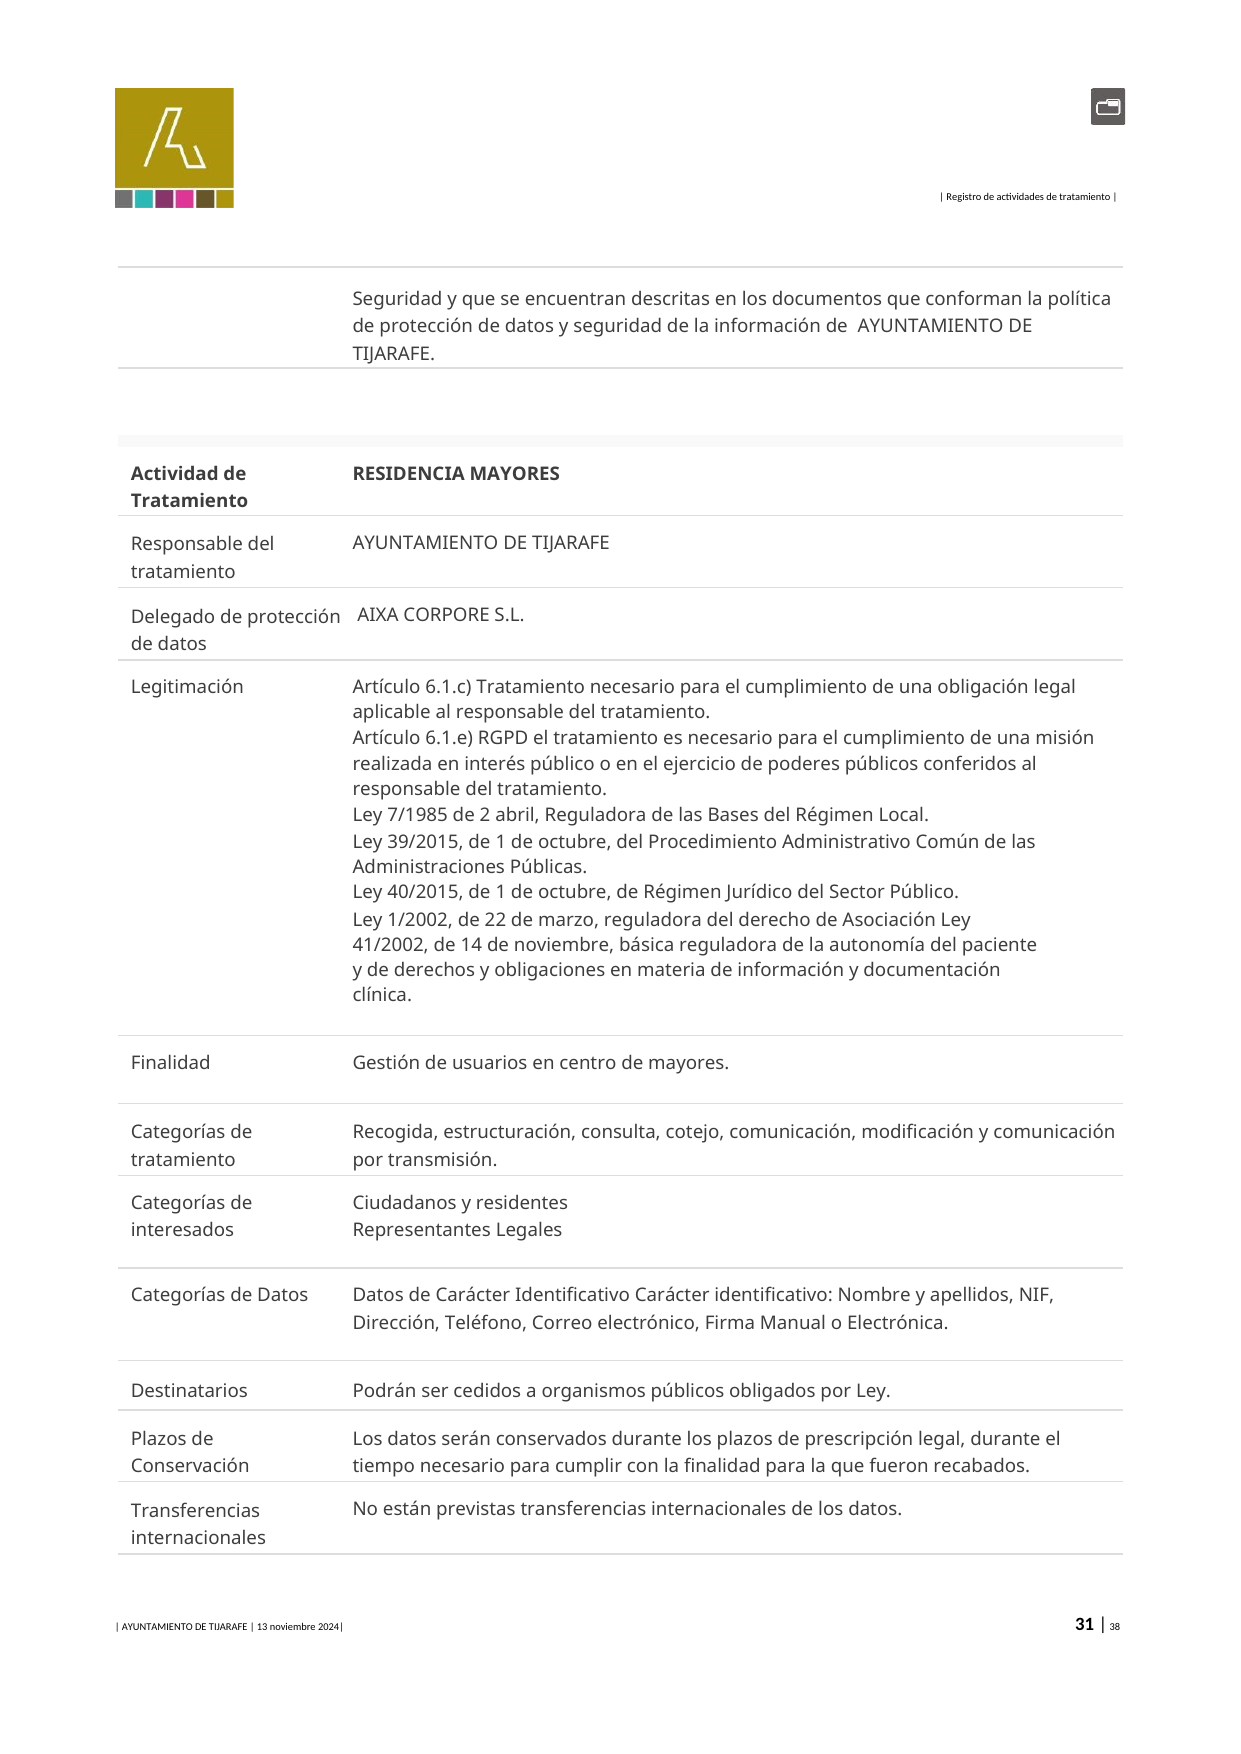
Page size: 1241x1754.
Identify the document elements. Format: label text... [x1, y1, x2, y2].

table_cell [118, 268, 352, 367]
table_cell Categorías de Datos [118, 1269, 352, 1359]
table_header RESIDENCIA MAYORES [352, 447, 1122, 515]
table_cell Categorías de tratamiento [118, 1104, 352, 1174]
table_cell AIXA CORPORE S.L. [352, 588, 1122, 659]
table_cell Podrán ser cedidos a organismos públicos obligados por Ley. [352, 1361, 1122, 1409]
table_cell Finalidad [118, 1036, 352, 1103]
table_header Actividad de Tratamiento [118, 447, 352, 515]
table_cell Artículo 6.1.c) Tratamiento necesario para el cumplimiento de una obligación legal aplicable al responsable del tratamiento. Artículo 6.1.e) RGPD el tratamiento es necesario para el cumplimiento de una misión realizada en interés público o en el ejercicio de poderes públicos conferidos al responsable del tratamiento. Ley 7/1985 de 2 abril, Reguladora de las Bases del Régimen Local. Ley 39/2015, de 1 de octubre, del Procedimiento Administrativo Común de las Administraciones Públicas. Ley 40/2015, de 1 de octubre, de Régimen Jurídico del Sector Público. Ley 1/2002, de 22 de marzo, reguladora del derecho de Asociación Ley 41/2002, de 14 de noviembre, básica reguladora de la autonomía del paciente y de derechos y obligaciones en materia de información y documentación clínica. [352, 661, 1122, 1034]
table_cell AYUNTAMIENTO DE TIJARAFE [352, 516, 1122, 587]
table_cell Ciudadanos y residentes Representantes Legales [352, 1176, 1122, 1267]
table_cell Los datos serán conservados durante los plazos de prescripción legal, durante el tiempo necesario para cumplir con la finalidad para la que fueron recabados. [352, 1411, 1122, 1481]
table_cell Gestión de usuarios en centro de mayores. [352, 1036, 1122, 1103]
table_cell Destinatarios [118, 1361, 352, 1409]
table_cell Seguridad y que se encuentran descritas en los documentos que conforman la política de protección de datos y seguridad de la información de AYUNTAMIENTO DE TIJARAFE. [352, 268, 1122, 367]
table_cell No están previstas transferencias internacionales de los datos. [352, 1482, 1122, 1553]
table_cell Delegado de protección de datos [118, 588, 352, 659]
table_cell Responsable del tratamiento [118, 516, 352, 587]
table_cell Datos de Carácter Identificativo Carácter identificativo: Nombre y apellidos, NIF, Dirección, Teléfono, Correo electrónico, Firma Manual o Electrónica. [352, 1269, 1122, 1359]
table_cell Plazos de Conservación [118, 1411, 352, 1481]
table_cell Recogida, estructuración, consulta, cotejo, comunicación, modificación y comunicación por transmisión. [352, 1104, 1122, 1174]
table_cell Legitimación [118, 661, 352, 1034]
table_cell Transferencias internacionales [118, 1482, 352, 1553]
table_cell Categorías de interesados [118, 1176, 352, 1267]
